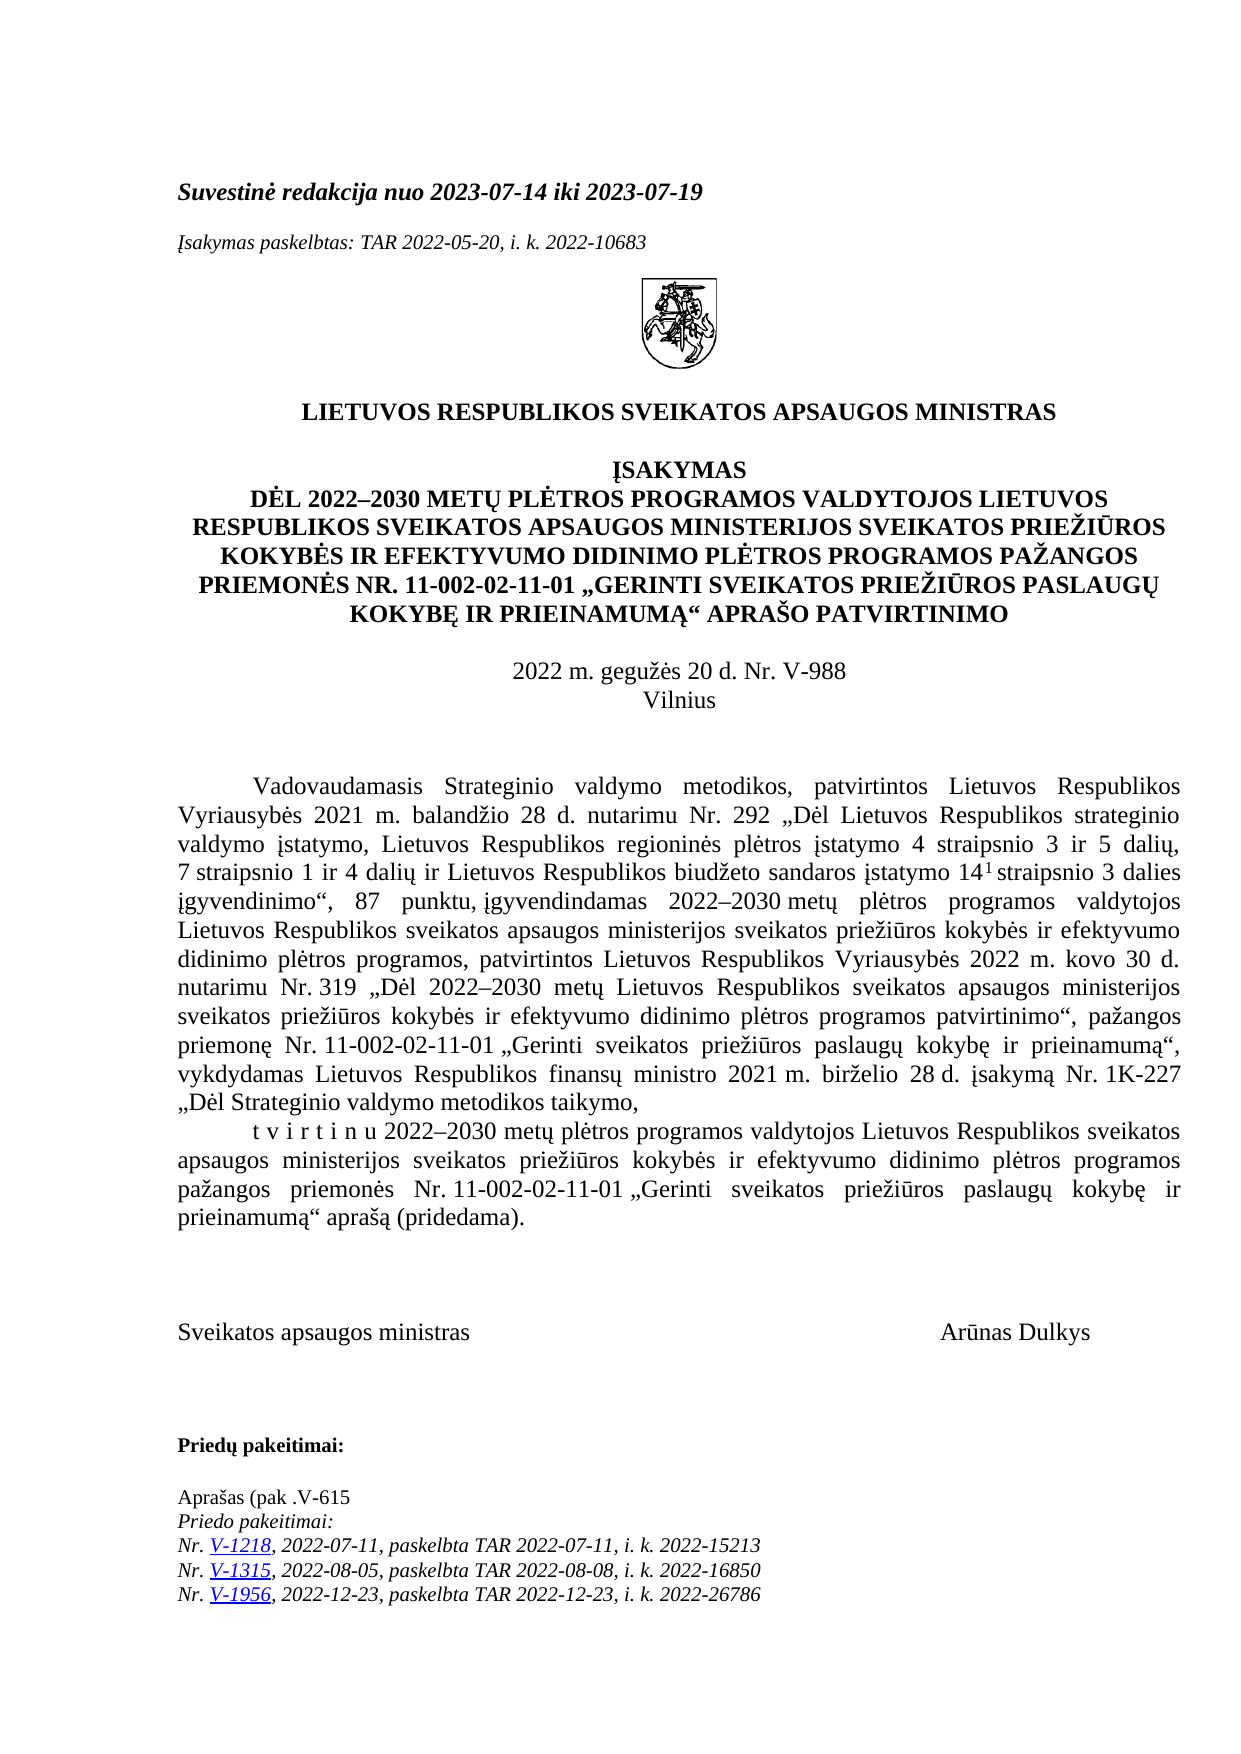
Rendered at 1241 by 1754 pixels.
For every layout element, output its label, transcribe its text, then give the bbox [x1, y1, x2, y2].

text Priedų pakeitimai: [177, 1432, 1181, 1457]
text t v i r t i n u 2022–2030 metų plėtros programos valdytojos Lietuvos Respublikos sveikatos apsaugos ministerijos sveikatos priežiūros kokybės ir efektyvumo didinimo plėtros programos pažangos priemonės Nr. 11-002-02-11-01 „Gerinti sveikatos priežiūros paslaugų kokybę ir prieinamumą“ aprašą (pridedama). [177, 1116, 1181, 1231]
text Nr. V-1956, 2022-12-23, paskelbta TAR 2022-12-23, i. k. 2022-26786 [177, 1582, 1181, 1606]
text Nr. V-1218, 2022-07-11, paskelbta TAR 2022-07-11, i. k. 2022-15213 [177, 1533, 1181, 1557]
text Vadovaudamasis Strateginio valdymo metodikos, patvirtintos Lietuvos Respublikos Vyriausybės 2021 m. balandžio 28 d. nutarimu Nr. 292 „Dėl Lietuvos Respublikos strateginio valdymo įstatymo, Lietuvos Respublikos regioninės plėtros įstatymo 4 straipsnio 3 ir 5 dalių, 7 straipsnio 1 ir 4 dalių ir Lietuvos Respublikos biudžeto sandaros įstatymo 141 straipsnio 3 dalies įgyvendinimo“, 87 punktu, įgyvendindamas 2022–2030 metų plėtros programos valdytojos Lietuvos Respublikos sveikatos apsaugos ministerijos sveikatos priežiūros kokybės ir efektyvumo didinimo plėtros programos, patvirtintos Lietuvos Respublikos Vyriausybės 2022 m. kovo 30 d. nutarimu Nr. 319 „Dėl 2022–2030 metų Lietuvos Respublikos sveikatos apsaugos ministerijos sveikatos priežiūros kokybės ir efektyvumo didinimo plėtros programos patvirtinimo“, pažangos priemonę Nr. 11-002-02-11-01 „Gerinti sveikatos priežiūros paslaugų kokybę ir prieinamumą“, vykdydamas Lietuvos Respublikos finansų ministro 2021 m. birželio 28 d. įsakymą Nr. 1K-227 „Dėl Strateginio valdymo metodikos taikymo, [177, 771, 1181, 1116]
text Suvestinė redakcija nuo 2023-07-14 iki 2023-07-19 [177, 177, 1181, 206]
text Vilnius [177, 685, 1181, 714]
text DĖL 2022–2030 METŲ PLĖTROS PROGRAMOS VALDYTOJOS LIETUVOS RESPUBLIKOS SVEIKATOS APSAUGOS MINISTERIJOS SVEIKATOS PRIEŽIŪROS KOKYBĖS IR EFEKTYVUMO DIDINIMO PLĖTROS PROGRAMOS PAŽANGOS PRIEMONĖS NR. 11-002-02-11-01 „GERINTI SVEIKATOS PRIEŽIŪROS PASLAUGŲ KOKYBĘ IR PRIEINAMUMĄ“ APRAŠO patvirtinimo [177, 484, 1181, 627]
text LIETUVOS RESPUBLIKOS SVEIKATOS APSAUGOS MINISTRAS [177, 397, 1181, 426]
text Įsakymas paskelbtas: TAR 2022-05-20, i. k. 2022-10683 [177, 230, 1181, 254]
text Priedo pakeitimai: [177, 1509, 1181, 1533]
text Sveikatos apsaugos ministras Arūnas Dulkys [177, 1317, 1181, 1346]
text 2022 m. gegužės 20 d. Nr. V-988 [177, 656, 1181, 685]
text ĮSAKYMAS [177, 455, 1181, 484]
text Nr. V-1315, 2022-08-05, paskelbta TAR 2022-08-08, i. k. 2022-16850 [177, 1557, 1181, 1582]
text Aprašas (pak .V-615 [177, 1485, 1181, 1509]
